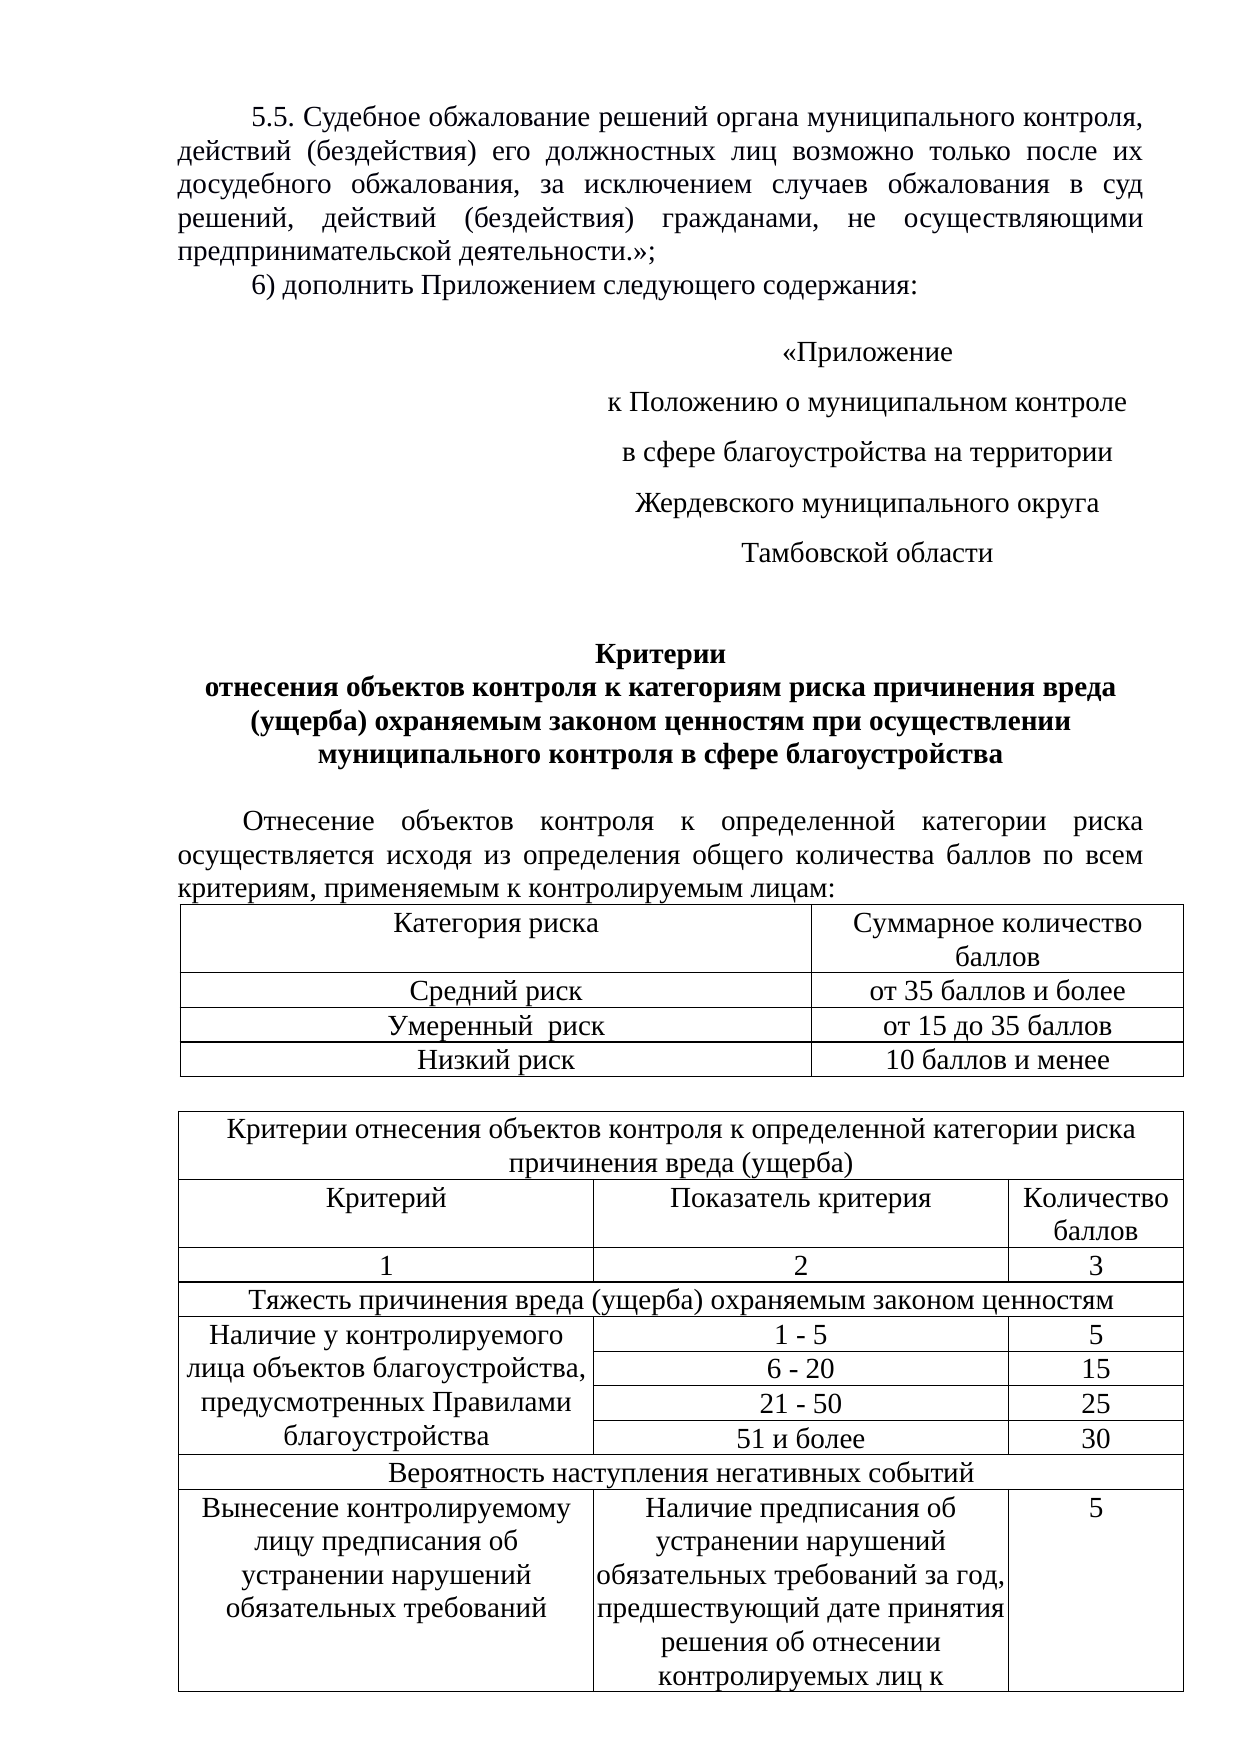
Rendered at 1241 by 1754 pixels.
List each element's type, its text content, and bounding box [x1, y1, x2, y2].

table_cell 5 [1009, 1317, 1183, 1351]
table_cell 21 - 50 [594, 1386, 1008, 1420]
text «Приложение к Положению о муниципальном контроле в сфере благоустройства на территории Жердевского муниципального округа Тамбовской области [591, 334, 1144, 569]
table_cell 1 [179, 1248, 593, 1281]
table_cell Наличие предписания об устранении нарушений обязательных требований за год, предшествующий дате принятия решения об отнесении контролируемых лиц к [594, 1490, 1008, 1691]
table_cell Показатель критерия [594, 1180, 1008, 1247]
table_cell 30 [1009, 1421, 1183, 1454]
title Критерии [177, 636, 1144, 669]
table_cell Низкий риск [181, 1043, 811, 1076]
table_cell Наличие у контролируемого лица объектов благоустройства, предусмотренных Правилами благоустройства [179, 1317, 593, 1454]
table_cell от 35 баллов и более [812, 973, 1183, 1007]
table_cell Критерий [179, 1180, 593, 1247]
table_cell Вероятность наступления негативных событий [179, 1455, 1183, 1489]
table_cell 51 и более [594, 1421, 1008, 1454]
table_cell Вынесение контролируемому лицу предписания об устранении нарушений обязательных требований [179, 1490, 593, 1691]
table_cell от 15 до 35 баллов [812, 1008, 1183, 1041]
table_cell Тяжесть причинения вреда (ущерба) охраняемым законом ценностям [179, 1283, 1183, 1316]
table_cell 3 [1009, 1248, 1183, 1281]
table_cell Умеренный риск [181, 1008, 811, 1041]
text Отнесение объектов контроля к определенной категории риска осуществляется исходя из определения общего количества баллов по всем критериям, применяемым к контролируемым лицам: [177, 803, 1144, 904]
table_header Категория риска [181, 905, 811, 972]
table_cell 1 - 5 [594, 1317, 1008, 1351]
table_cell 2 [594, 1248, 1008, 1281]
table_cell Средний риск [181, 973, 811, 1007]
table_cell 6 - 20 [594, 1352, 1008, 1385]
title отнесения объектов контроля к категориям риска причинения вреда (ущерба) охраняемым законом ценностям при осуществлении муниципального контроля в сфере благоустройства [177, 669, 1144, 770]
table_cell 25 [1009, 1386, 1183, 1420]
text 5.5. Судебное обжалование решений органа муниципального контроля, действий (бездействия) его должностных лиц возможно только после их досудебного обжалования, за исключением случаев обжалования в суд решений, действий (бездействия) гражданами, не осуществляющими предпринимательской деятельности.»; [177, 99, 1144, 267]
table_cell 10 баллов и менее [812, 1043, 1183, 1076]
table_header Суммарное количество баллов [812, 905, 1183, 972]
table_cell Количество баллов [1009, 1180, 1183, 1247]
table_cell 5 [1009, 1490, 1183, 1691]
table_header Критерии отнесения объектов контроля к определенной категории риска причинения вреда (ущерба) [179, 1112, 1183, 1179]
text 6) дополнить Приложением следующего содержания: [177, 267, 1144, 300]
table_cell 15 [1009, 1352, 1183, 1385]
